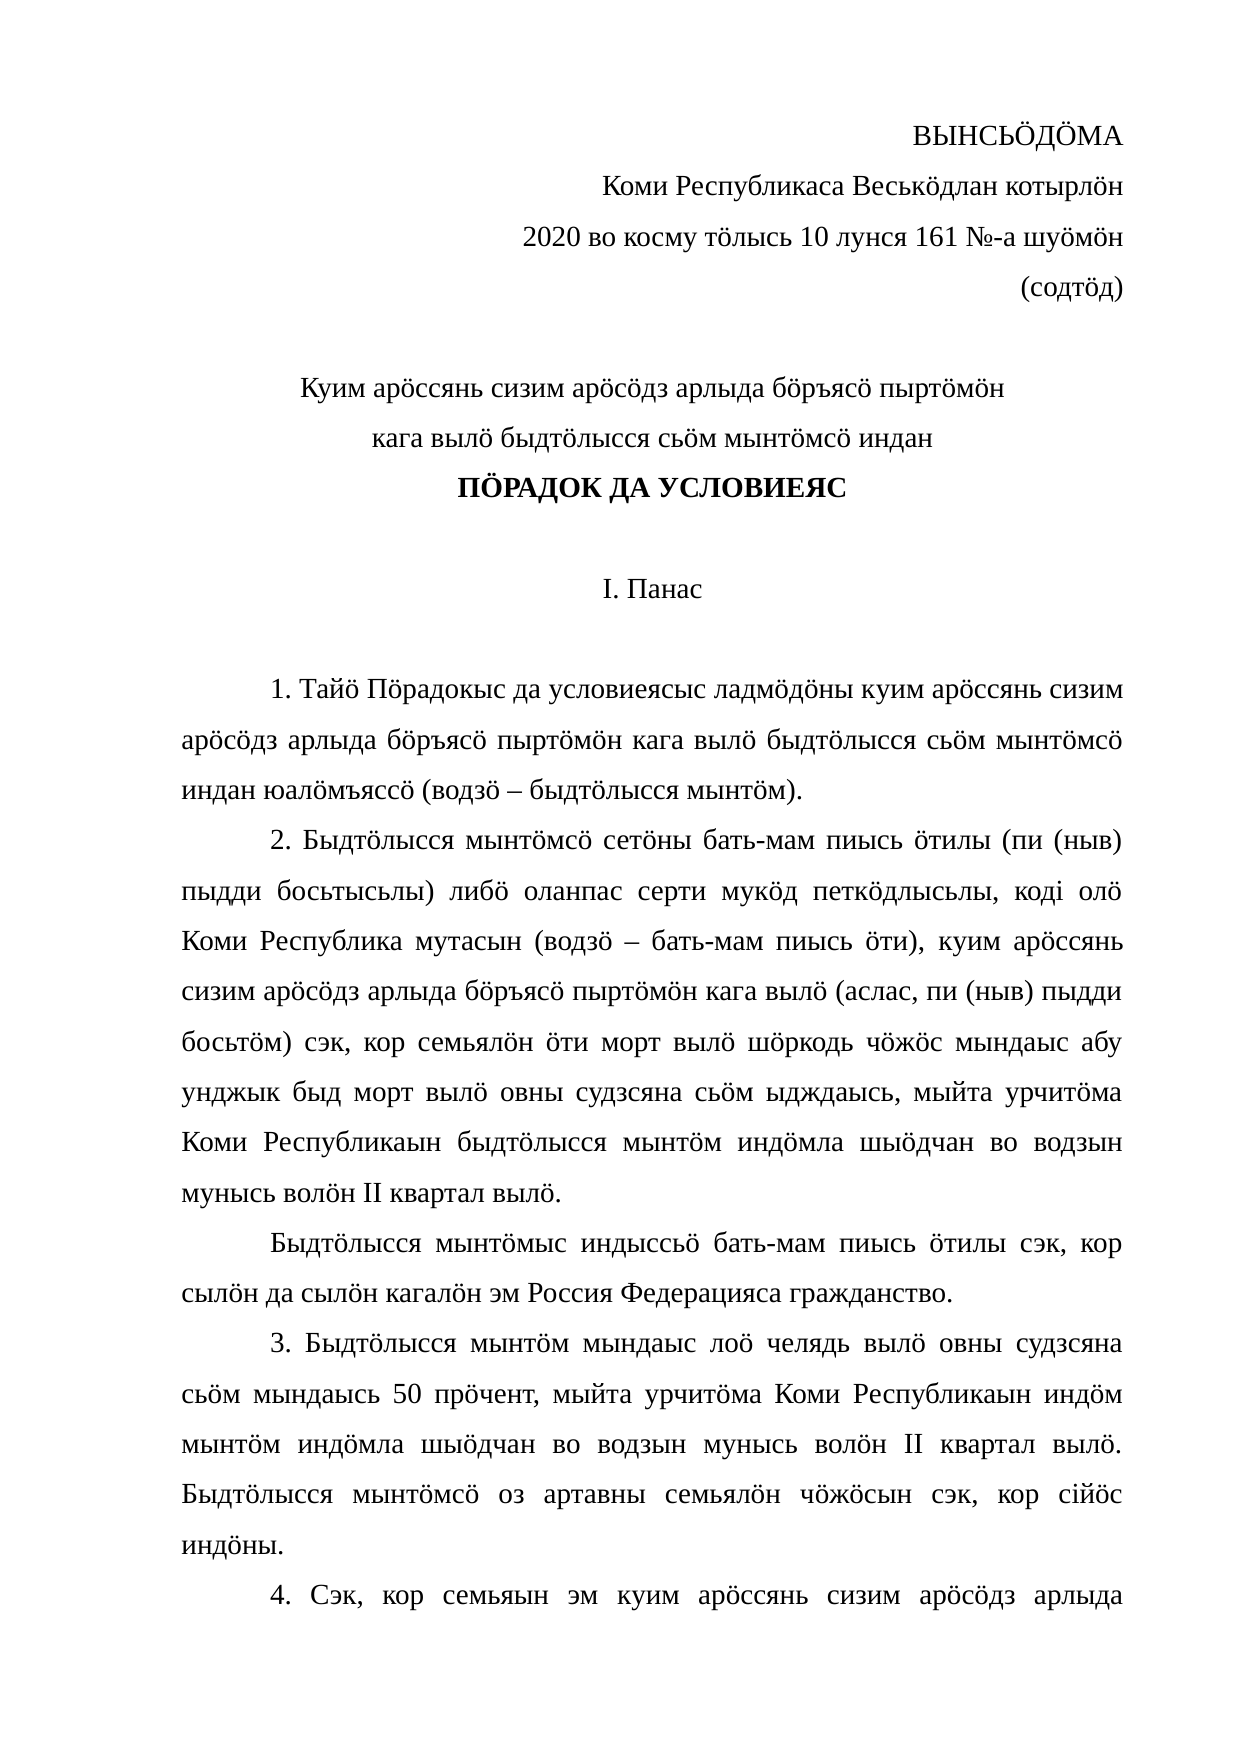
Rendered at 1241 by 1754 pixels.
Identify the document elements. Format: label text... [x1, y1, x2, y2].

text Коми Республикаса Веськӧдлан котырлӧн [181, 168, 1123, 202]
text Быдтӧлысся мынтӧмыс индыссьӧ бать-мам пиысь ӧтилы сэк, кор сылӧн да сылӧн кагалӧн эм Россия Федерацияса гражданство. [181, 1225, 1123, 1309]
text І. Панас [181, 571, 1123, 604]
text 2. Быдтӧлысся мынтӧмсӧ сетӧны бать-мам пиысь ӧтилы (пи (ныв) пыдди босьтысьлы) либӧ оланпас серти мукӧд петкӧдлысьлы, коді олӧ Коми Республика мутасын (водзӧ – бать-мам пиысь ӧти), куим арӧссянь сизим арӧсӧдз арлыда бӧръясӧ пыртӧмӧн кага вылӧ (аслас, пи (ныв) пыдди босьтӧм) сэк, кор семьялӧн ӧти морт вылӧ шӧркодь чӧжӧс мындаыс абу унджык быд морт вылӧ овны судзсяна сьӧм ыдждаысь, мыйта урчитӧма Коми Республикаын быдтӧлысся мынтӧм индӧмла шыӧдчан во водзын мунысь волӧн ІІ квартал вылӧ. [181, 822, 1123, 1208]
text 4. Сэк, кор семьяын эм куим арӧссянь сизим арӧсӧдз арлыда [181, 1577, 1123, 1611]
text Куим арӧссянь сизим арӧсӧдз арлыда бӧръясӧ пыртӧмӧн [181, 370, 1123, 403]
text ПӦРАДОК ДА УСЛОВИЕЯС [181, 470, 1123, 504]
text 2020 во косму тӧлысь 10 лунся 161 №-а шуӧмӧн [181, 219, 1123, 252]
text (содтӧд) [181, 269, 1123, 303]
text 1. Тайӧ Пӧрадокыс да условиеясыс ладмӧдӧны куим арӧссянь сизим арӧсӧдз арлыда бӧръясӧ пыртӧмӧн кага вылӧ быдтӧлысся сьӧм мынтӧмсӧ индан юалӧмъяссӧ (водзӧ – быдтӧлысся мынтӧм). [181, 672, 1123, 806]
text ВЫНСЬӦДӦМА [181, 118, 1123, 152]
text 3. Быдтӧлысся мынтӧм мындаыс лоӧ челядь вылӧ овны судзсяна сьӧм мындаысь 50 прӧчент, мыйта урчитӧма Коми Республикаын индӧм мынтӧм индӧмла шыӧдчан во водзын мунысь волӧн ІІ квартал вылӧ. Быдтӧлысся мынтӧмсӧ оз артавны семьялӧн чӧжӧсын сэк, кор сійӧс индӧны. [181, 1326, 1123, 1560]
text кага вылӧ быдтӧлысся сьӧм мынтӧмсӧ индан [181, 420, 1123, 453]
